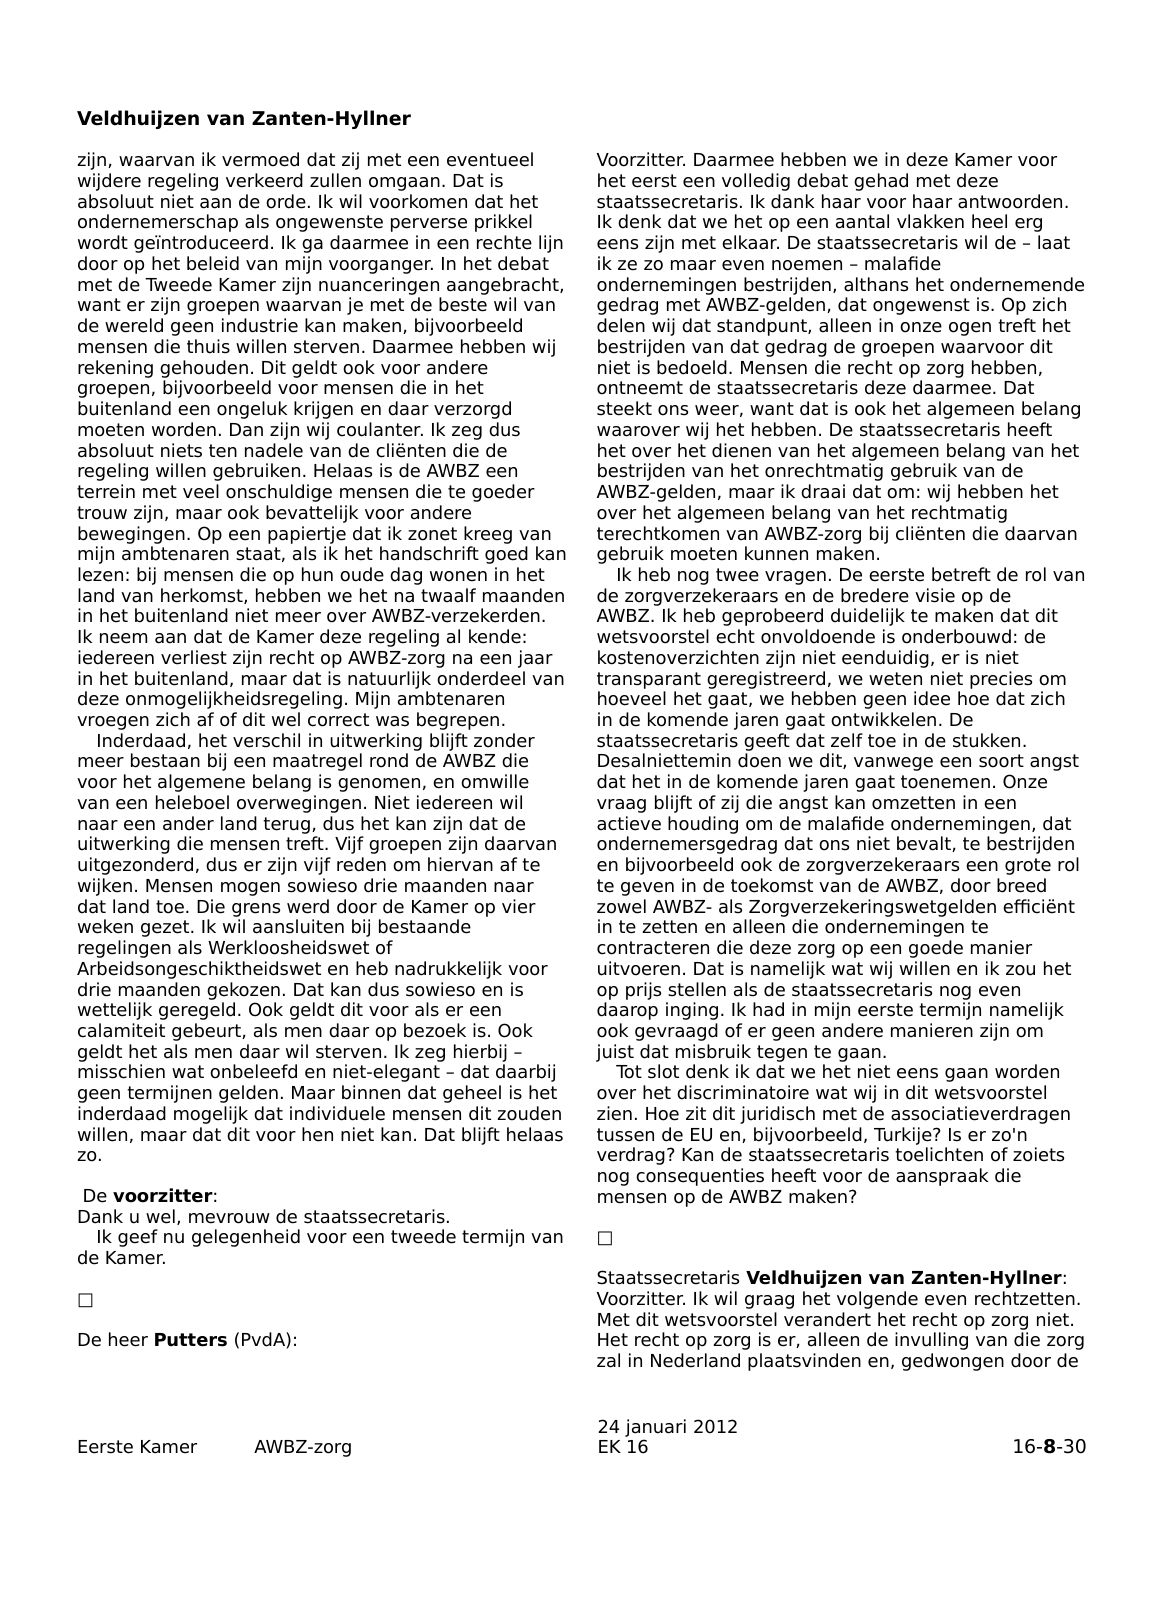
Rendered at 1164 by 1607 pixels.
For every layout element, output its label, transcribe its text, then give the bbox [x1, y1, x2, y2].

text □ [596, 1227, 1087, 1248]
text Ik geef nu gelegenheid voor een tweede termijn van de Kamer. [77, 1227, 567, 1269]
text Tot slot denk ik dat we het niet eens gaan worden over het discriminatoire wat wij in dit wetsvoorstel zien. Hoe zit dit juridisch met de associatieverdragen tussen de EU en, bijvoorbeeld, Turkije? Is er zo'n verdrag? Kan de staatssecretaris toelichten of zoiets nog consequenties heeft voor de aanspraak die mensen op de AWBZ maken? [596, 1062, 1087, 1207]
text Dank u wel, mevrouw de staatssecretaris. [77, 1207, 567, 1227]
text zijn, waarvan ik vermoed dat zij met een eventueel wijdere regeling verkeerd zullen omgaan. Dat is absoluut niet aan de orde. Ik wil voorkomen dat het ondernemerschap als ongewenste perverse prikkel wordt geïntroduceerd. Ik ga daarmee in een rechte lijn door op het beleid van mijn voorganger. In het debat met de Tweede Kamer zijn nuanceringen aangebracht, want er zijn groepen waarvan je met de beste wil van de wereld geen industrie kan maken, bijvoorbeeld mensen die thuis willen sterven. Daarmee hebben wij rekening gehouden. Dit geldt ook voor andere groepen, bijvoorbeeld voor mensen die in het buitenland een ongeluk krijgen en daar verzorgd moeten worden. Dan zijn wij coulanter. Ik zeg dus absoluut niets ten nadele van de cliënten die de regeling willen gebruiken. Helaas is de AWBZ een terrein met veel onschuldige mensen die te goeder trouw zijn, maar ook bevattelijk voor andere bewegingen. Op een papiertje dat ik zonet kreeg van mijn ambtenaren staat, als ik het handschrift goed kan lezen: bij mensen die op hun oude dag wonen in het land van herkomst, hebben we het na twaalf maanden in het buitenland niet meer over AWBZ-verzekerden. Ik neem aan dat de Kamer deze regeling al kende: iedereen verliest zijn recht op AWBZ-zorg na een jaar in het buitenland, maar dat is natuurlijk onderdeel van deze onmogelijkheidsregeling. Mijn ambtenaren vroegen zich af of dit wel correct was begrepen. [77, 150, 567, 731]
text Staatssecretaris Veldhuijzen van Zanten-Hyllner: [596, 1268, 1087, 1289]
text Voorzitter. Ik wil graag het volgende even rechtzetten. Met dit wetsvoorstel verandert het recht op zorg niet. Het recht op zorg is er, alleen de invulling van die zorg zal in Nederland plaatsvinden en, gedwongen door de [596, 1289, 1087, 1372]
text Voorzitter. Daarmee hebben we in deze Kamer voor het eerst een volledig debat gehad met deze staatssecretaris. Ik dank haar voor haar antwoorden. Ik denk dat we het op een aantal vlakken heel erg eens zijn met elkaar. De staatssecretaris wil de – laat ik ze zo maar even noemen – malafide ondernemingen bestrijden, althans het ondernemende gedrag met AWBZ-gelden, dat ongewenst is. Op zich delen wij dat standpunt, alleen in onze ogen treft het bestrijden van dat gedrag de groepen waarvoor dit niet is bedoeld. Mensen die recht op zorg hebben, ontneemt de staatssecretaris deze daarmee. Dat steekt ons weer, want dat is ook het algemeen belang waarover wij het hebben. De staatssecretaris heeft het over het dienen van het algemeen belang van het bestrijden van het onrechtmatig gebruik van de AWBZ-gelden, maar ik draai dat om: wij hebben het over het algemeen belang van het rechtmatig terechtkomen van AWBZ-zorg bij cliënten die daarvan gebruik moeten kunnen maken. [596, 150, 1087, 565]
text Ik heb nog twee vragen. De eerste betreft de rol van de zorgverzekeraars en de bredere visie op de AWBZ. Ik heb geprobeerd duidelijk te maken dat dit wetsvoorstel echt onvoldoende is onderbouwd: de kostenoverzichten zijn niet eenduidig, er is niet transparant geregistreerd, we weten niet precies om hoeveel het gaat, we hebben geen idee hoe dat zich in de komende jaren gaat ontwikkelen. De staatssecretaris geeft dat zelf toe in de stukken. Desalniettemin doen we dit, vanwege een soort angst dat het in de komende jaren gaat toenemen. Onze vraag blijft of zij die angst kan omzetten in een actieve houding om de malafide ondernemingen, dat ondernemersgedrag dat ons niet bevalt, te bestrijden en bijvoorbeeld ook de zorgverzekeraars een grote rol te geven in de toekomst van de AWBZ, door breed zowel AWBZ- als Zorgverzekeringswetgelden efficiënt in te zetten en alleen die ondernemingen te contracteren die deze zorg op een goede manier uitvoeren. Dat is namelijk wat wij willen en ik zou het op prijs stellen als de staatssecretaris nog even daarop inging. Ik had in mijn eerste termijn namelijk ook gevraagd of er geen andere manieren zijn om juist dat misbruik tegen te gaan. [596, 565, 1087, 1062]
text De heer Putters (PvdA): [77, 1329, 567, 1350]
text Inderdaad, het verschil in uitwerking blijft zonder meer bestaan bij een maatregel rond de AWBZ die voor het algemene belang is genomen, en omwille van een heleboel overwegingen. Niet iedereen wil naar een ander land terug, dus het kan zijn dat de uitwerking die mensen treft. Vijf groepen zijn daarvan uitgezonderd, dus er zijn vijf reden om hiervan af te wijken. Mensen mogen sowieso drie maanden naar dat land toe. Die grens werd door de Kamer op vier weken gezet. Ik wil aansluiten bij bestaande regelingen als Werkloosheidswet of Arbeidsongeschiktheidswet en heb nadrukkelijk voor drie maanden gekozen. Dat kan dus sowieso en is wettelijk geregeld. Ook geldt dit voor als er een calamiteit gebeurt, als men daar op bezoek is. Ook geldt het als men daar wil sterven. Ik zeg hierbij – misschien wat onbeleefd en niet-elegant – dat daarbij geen termijnen gelden. Maar binnen dat geheel is het inderdaad mogelijk dat individuele mensen dit zouden willen, maar dat dit voor hen niet kan. Dat blijft helaas zo. [77, 731, 567, 1166]
text De voorzitter: [77, 1186, 567, 1207]
text □ [77, 1289, 567, 1309]
